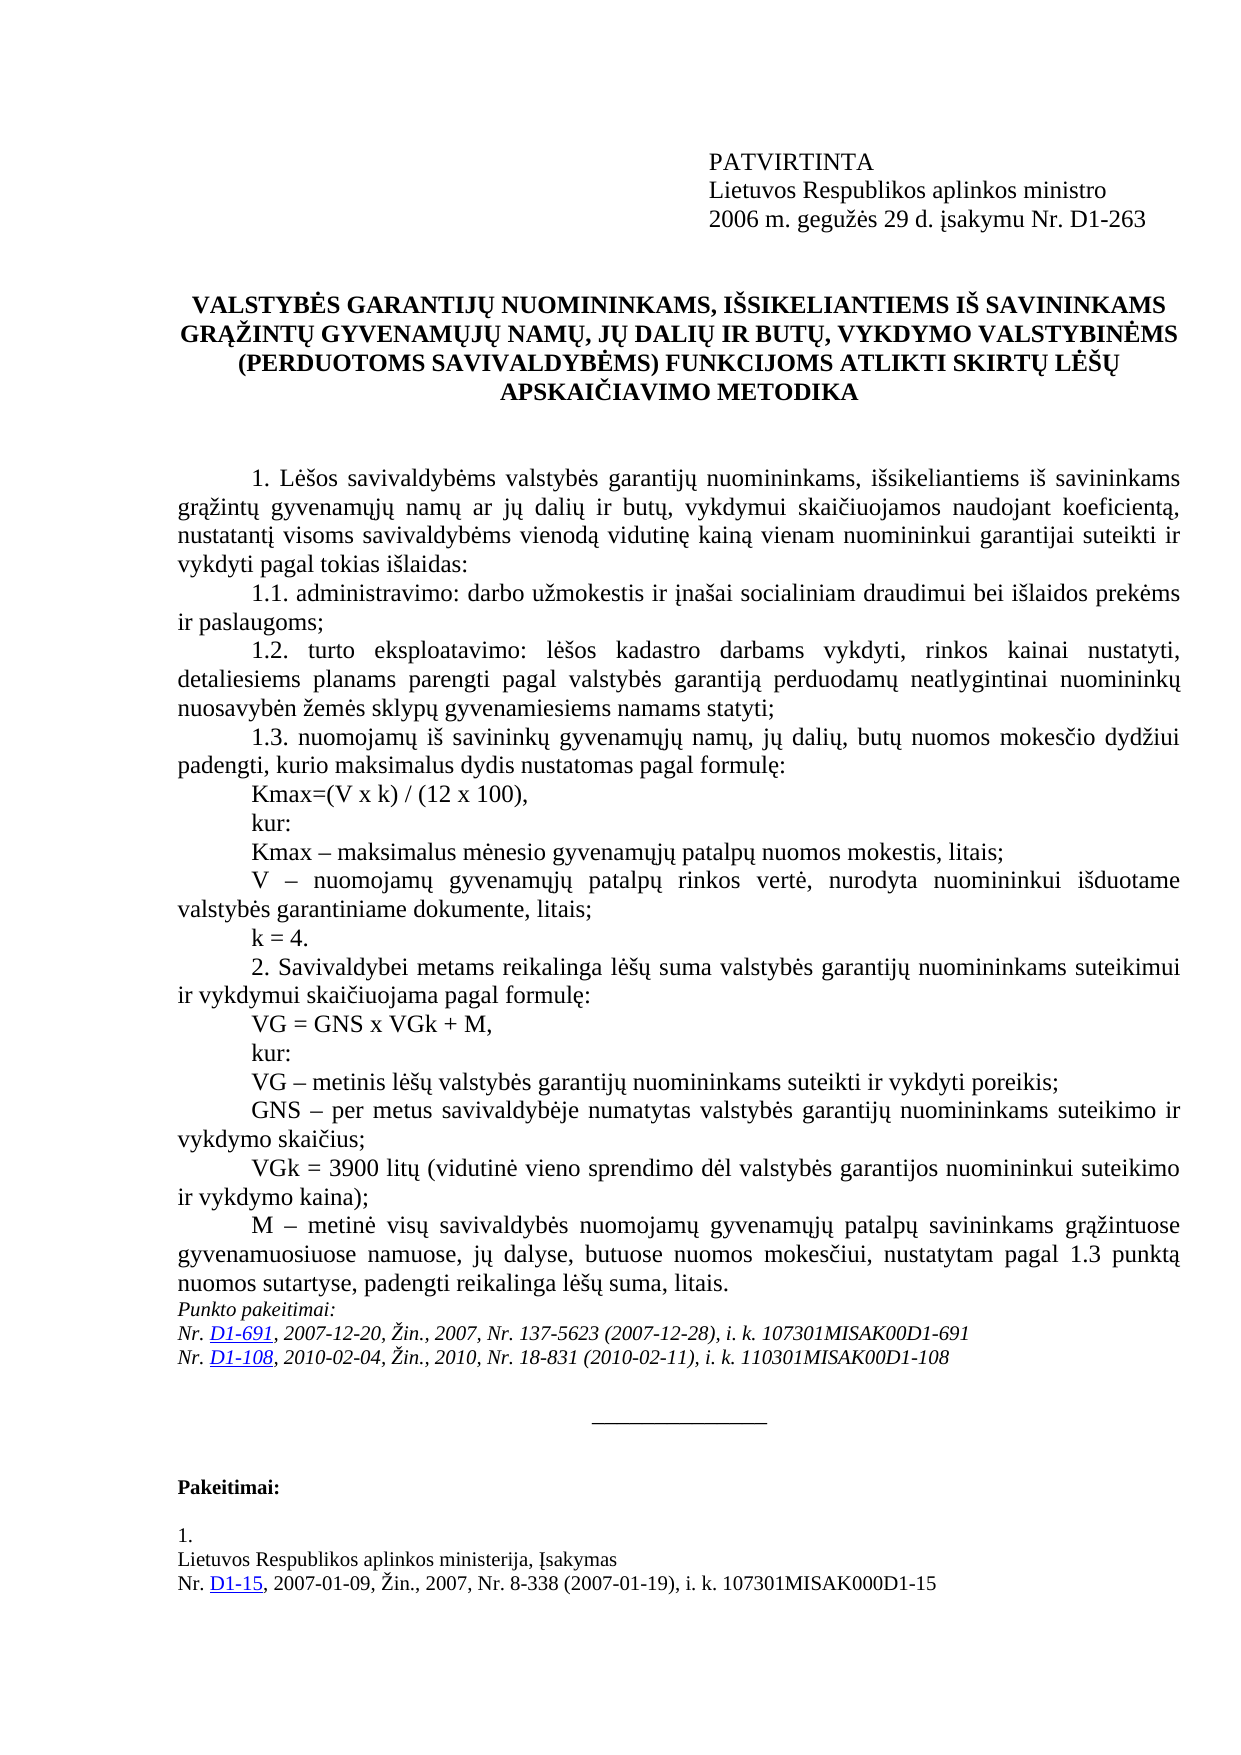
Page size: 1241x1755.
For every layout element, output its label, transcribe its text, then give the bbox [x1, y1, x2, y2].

text Lietuvos Respublikos aplinkos ministerija, Įsakymas [177, 1547, 1181, 1571]
text VG – metinis lėšų valstybės garantijų nuomininkams suteikti ir vykdyti poreikis; [177, 1067, 1181, 1096]
text 1. Lėšos savivaldybėms valstybės garantijų nuomininkams, išsikeliantiems iš savininkams grąžintų gyvenamųjų namų ar jų dalių ir butų, vykdymui skaičiuojamos naudojant koeficientą, nustatantį visoms savivaldybėms vienodą vidutinę kainą vienam nuomininkui garantijai suteikti ir vykdyti pagal tokias išlaidas: [177, 463, 1181, 578]
text VG = GNS x VGk + M, [177, 1009, 1181, 1038]
text V – nuomojamų gyvenamųjų patalpų rinkos vertė, nurodyta nuomininkui išduotame valstybės garantiniame dokumente, litais; [177, 866, 1181, 923]
text 2. Savivaldybei metams reikalinga lėšų suma valstybės garantijų nuomininkams suteikimui ir vykdymui skaičiuojama pagal formulę: [177, 952, 1181, 1009]
text k = 4. [177, 923, 1181, 952]
text kur: [177, 808, 1181, 837]
text M – metinė visų savivaldybės nuomojamų gyvenamųjų patalpų savininkams grąžintuose gyvenamuosiuose namuose, jų dalyse, butuose nuomos mokesčiui, nustatytam pagal 1.3 punktą nuomos sutartyse, padengti reikalinga lėšų suma, litais. [177, 1211, 1181, 1297]
text Nr. D1-15, 2007-01-09, Žin., 2007, Nr. 8-338 (2007-01-19), i. k. 107301MISAK000D1-15 [177, 1571, 1181, 1595]
text Kmax=(V x k) / (12 x 100), [177, 779, 1181, 808]
text VGk = 3900 litų (vidutinė vieno sprendimo dėl valstybės garantijos nuomininkui suteikimo ir vykdymo kaina); [177, 1153, 1181, 1211]
text GNS – per metus savivaldybėje numatytas valstybės garantijų nuomininkams suteikimo ir vykdymo skaičius; [177, 1096, 1181, 1153]
text Kmax – maksimalus mėnesio gyvenamųjų patalpų nuomos mokestis, litais; [177, 837, 1181, 866]
text Pakeitimai: [177, 1475, 1181, 1499]
text 1.2. turto eksploatavimo: lėšos kadastro darbams vykdyti, rinkos kainai nustatyti, detaliesiems planams parengti pagal valstybės garantiją perduodamų neatlygintinai nuomininkų nuosavybėn žemės sklypų gyvenamiesiems namams statyti; [177, 636, 1181, 722]
text 1.1. administravimo: darbo užmokestis ir įnašai socialiniam draudimui bei išlaidos prekėms ir paslaugoms; [177, 578, 1181, 636]
text ______________ [177, 1398, 1181, 1427]
text Lietuvos Respublikos aplinkos ministro [177, 176, 1181, 204]
text VALSTYBĖS GARANTIJŲ NUOMININKAMS, IŠSIKELIANTIEMS IŠ SAVININKAMS GRĄŽINTŲ GYVENAMŲJŲ NAMŲ, JŲ DALIŲ IR BUTŲ, VYKDYMO VALSTYBINĖMS (PERDUOTOMS SAVIVALDYBĖMS) FUNKCIJOMS ATLIKTI SKIRTŲ LĖŠŲ APSKAIČIAVIMO METODIKA [177, 291, 1181, 406]
text 2006 m. gegužės 29 d. įsakymu Nr. D1-263 [177, 204, 1181, 233]
text PATVIRTINTA [177, 147, 1181, 176]
text Nr. D1-108, 2010-02-04, Žin., 2010, Nr. 18-831 (2010-02-11), i. k. 110301MISAK00D1-108 [177, 1345, 1181, 1369]
text Nr. D1-691, 2007-12-20, Žin., 2007, Nr. 137-5623 (2007-12-28), i. k. 107301MISAK00D1-691 [177, 1321, 1181, 1345]
text 1. [177, 1523, 1181, 1547]
text kur: [177, 1038, 1181, 1067]
text 1.3. nuomojamų iš savininkų gyvenamųjų namų, jų dalių, butų nuomos mokesčio dydžiui padengti, kurio maksimalus dydis nustatomas pagal formulę: [177, 722, 1181, 779]
text Punkto pakeitimai: [177, 1297, 1181, 1321]
